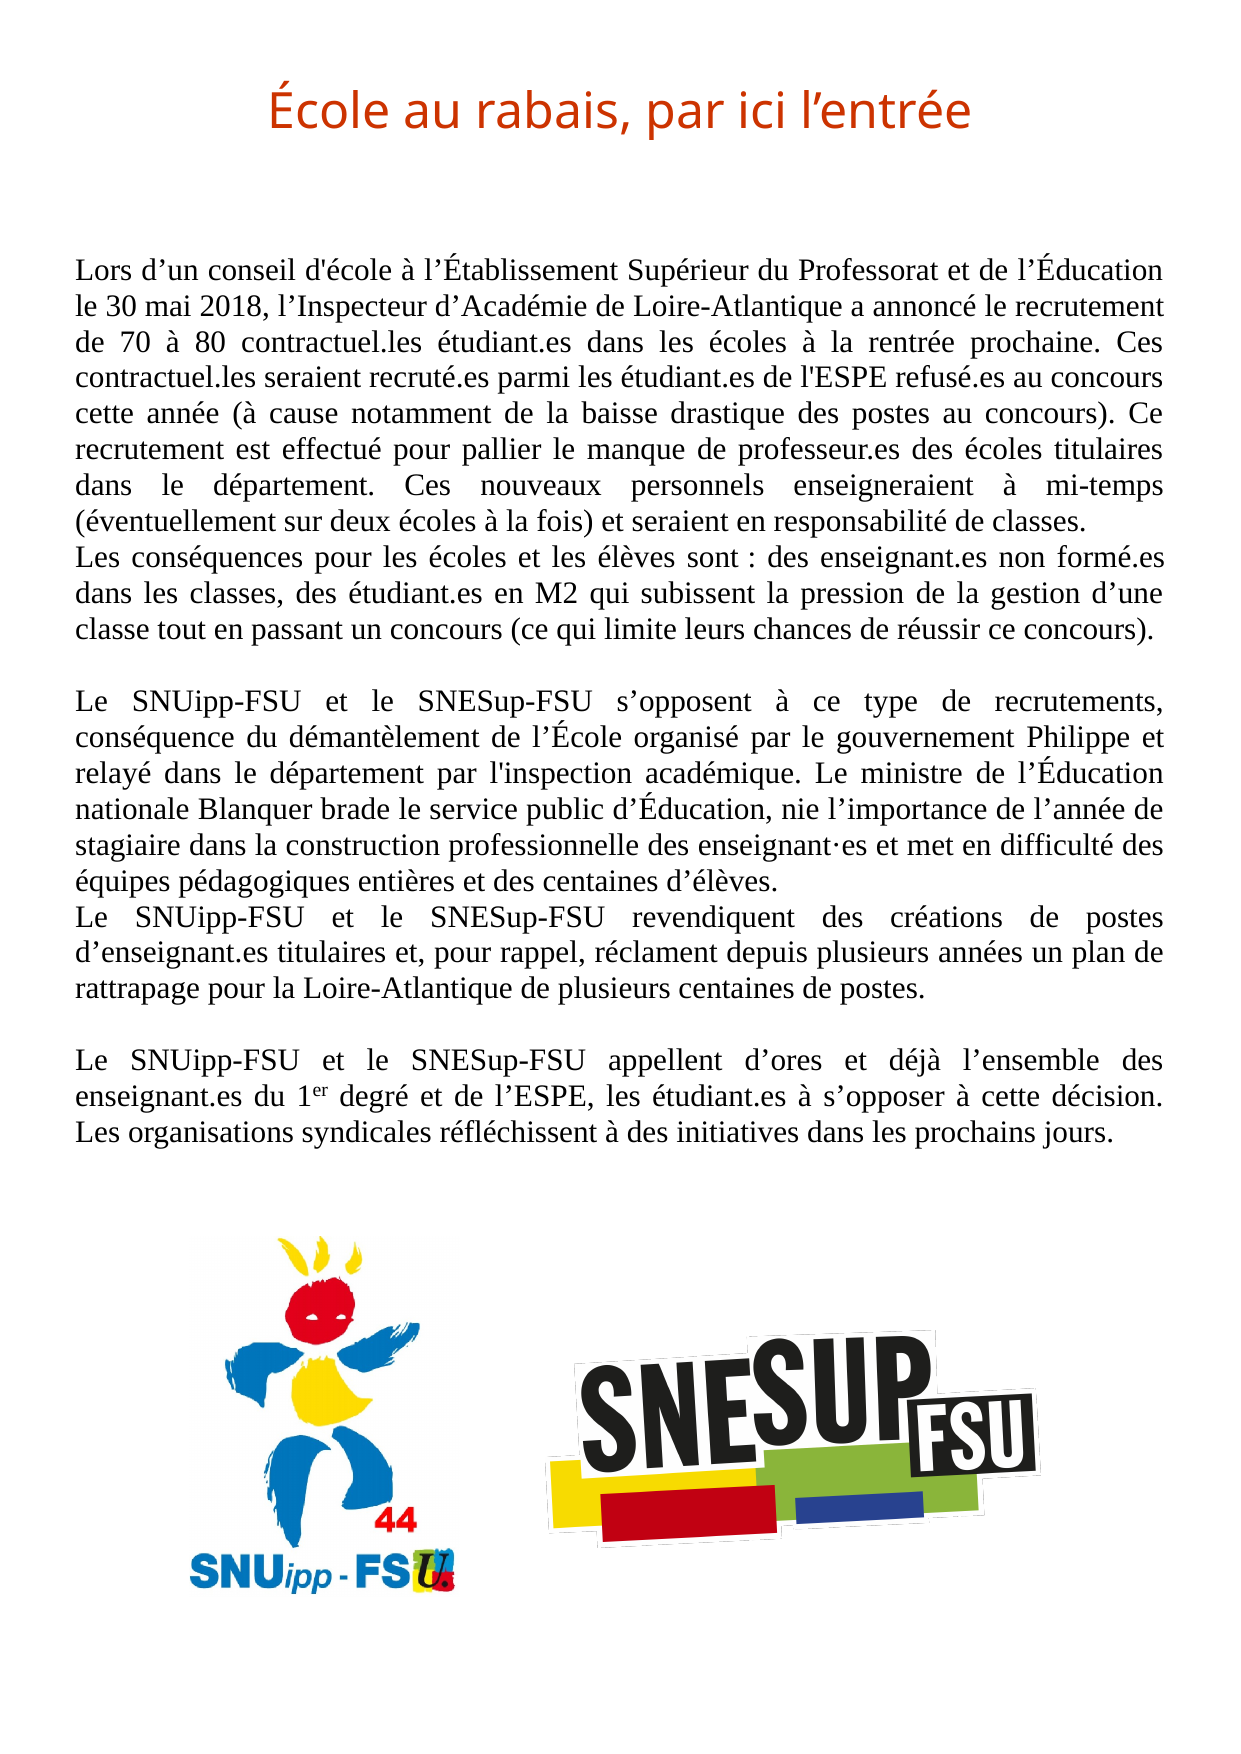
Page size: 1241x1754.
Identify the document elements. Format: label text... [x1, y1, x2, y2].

text Les conséquences pour les écoles et les élèves sont : des enseignant.es non formé.es dans les classes, des étudiant.es en M2 qui subissent la pression de la gestion d’une classe tout en passant un concours (ce qui limite leurs chances de réussir ce concours). [75, 538, 1165, 646]
text Le SNUipp-FSU et le SNESup-FSU s’opposent à ce type de recrutements, conséquence du démantèlement de l’École organisé par le gouvernement Philippe et relayé dans le département par l'inspection académique. Le ministre de l’Éducation nationale Blanquer brade le service public d’Éducation, nie l’importance de l’année de stagiaire dans la construction professionnelle des enseignant·es et met en difficulté des équipes pédagogiques entières et des centaines d’élèves. [75, 682, 1165, 898]
text Lors d’un conseil d'école à l’Établissement Supérieur du Professorat et de l’Éducation le 30 mai 2018, l’Inspecteur d’Académie de Loire-Atlantique a annoncé le recrutement de 70 à 80 contractuel.les étudiant.es dans les écoles à la rentrée prochaine. Ces contractuel.les seraient recruté.es parmi les étudiant.es de l'ESPE refusé.es au concours cette année (à cause notamment de la baisse drastique des postes au concours). Ce recrutement est effectué pour pallier le manque de professeur.es des écoles titulaires dans le département. Ces nouveaux personnels enseigneraient à mi-temps (éventuellement sur deux écoles à la fois) et seraient en responsabilité de classes. [75, 251, 1165, 538]
text Le SNUipp-FSU et le SNESup-FSU appellent d’ores et déjà l’ensemble des enseignant.es du 1er degré et de l’ESPE, les étudiant.es à s’opposer à cette décision. Les organisations syndicales réfléchissent à des initiatives dans les prochains jours. [75, 1042, 1165, 1149]
picture [540, 1320, 1045, 1554]
picture [189, 1236, 461, 1597]
text École au rabais, par ici l’entrée [75, 75, 1165, 143]
text Le SNUipp-FSU et le SNESup-FSU revendiquent des créations de postes d’enseignant.es titulaires et, pour rappel, réclament depuis plusieurs années un plan de rattrapage pour la Loire-Atlantique de plusieurs centaines de postes. [75, 898, 1165, 1006]
